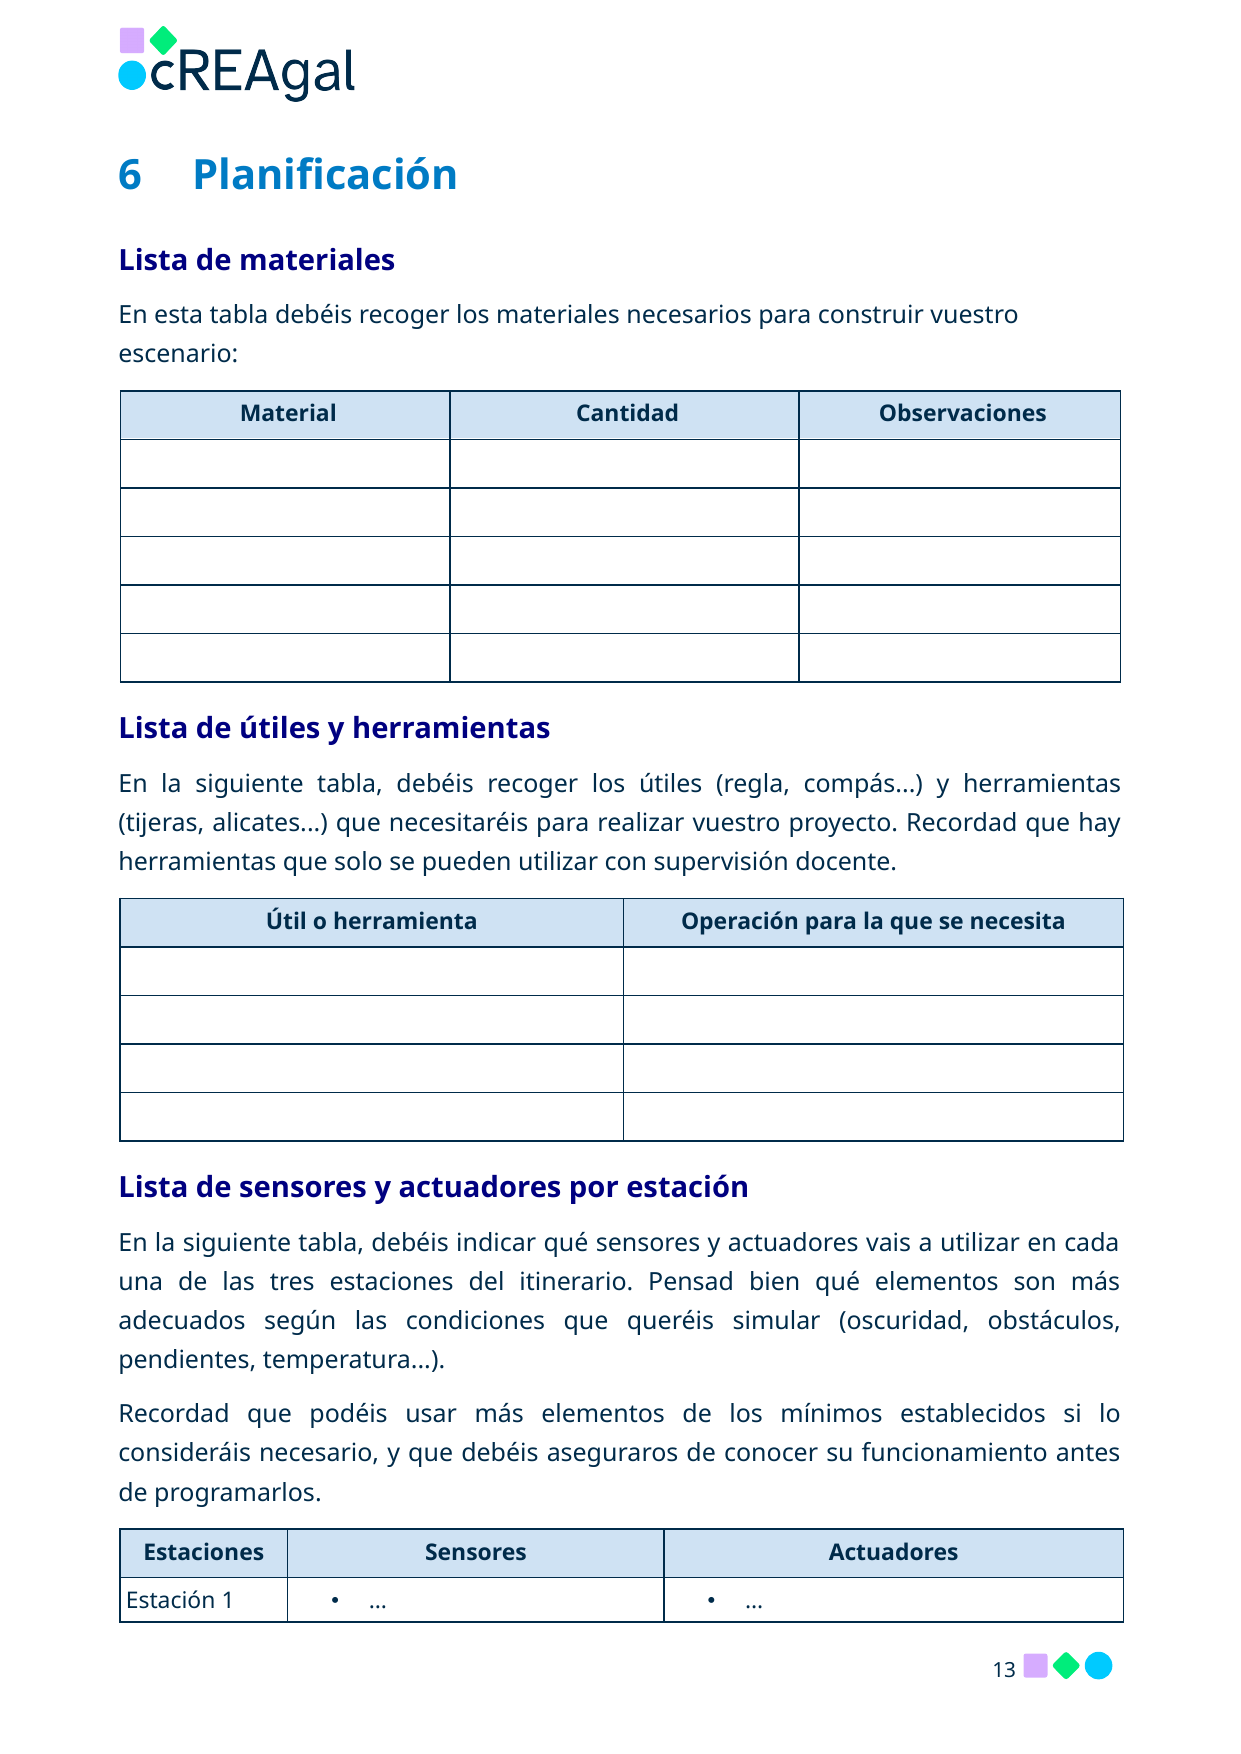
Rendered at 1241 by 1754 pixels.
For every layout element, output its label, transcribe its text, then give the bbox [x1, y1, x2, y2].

table_cell [121, 586, 449, 633]
table_cell [800, 489, 1120, 536]
table_cell [800, 634, 1120, 681]
text Recordad que podéis usar más elementos de los mínimos establecidos si lo consideráis necesario, y que debéis aseguraros de conocer su funcionamiento antes de programarlos. [118, 1396, 1122, 1508]
table_cell [800, 537, 1120, 584]
table_header Material [121, 392, 449, 438]
table_cell [121, 440, 449, 487]
table_cell [121, 1045, 623, 1092]
subtitle Planificación [118, 145, 1122, 202]
table_cell [451, 634, 798, 681]
table_cell Estación 1 [121, 1578, 287, 1621]
table_cell [121, 489, 449, 536]
table_cell … … [288, 1578, 663, 1621]
table_cell [451, 440, 798, 487]
table_cell [624, 948, 1123, 995]
table_cell [624, 1045, 1123, 1092]
text En esta tabla debéis recoger los materiales necesarios para construir vuestro escenario: [118, 297, 1122, 370]
table_header Estaciones [121, 1530, 287, 1577]
table_cell [121, 537, 449, 584]
text En la siguiente tabla, debéis recoger los útiles (regla, compás...) y herramientas (tijeras, alicates...) que necesitaréis para realizar vuestro proyecto. Recordad que hay herramientas que solo se pueden utilizar con supervisión docente. [118, 766, 1122, 878]
table_header Cantidad [451, 392, 798, 438]
table_header Actuadores [665, 1530, 1123, 1577]
table_cell [451, 537, 798, 584]
table_header Útil o herramienta [121, 899, 623, 946]
table_cell [800, 586, 1120, 633]
subtitle Lista de materiales [118, 239, 1122, 279]
subtitle Lista de útiles y herramientas [118, 707, 1122, 747]
table_cell [121, 996, 623, 1043]
table_header Operación para la que se necesita [624, 899, 1123, 946]
table_cell [624, 1093, 1123, 1140]
table_header Observaciones [800, 392, 1120, 438]
table_cell … … [665, 1578, 1123, 1621]
table_cell [121, 948, 623, 995]
table_cell [121, 634, 449, 681]
table_cell [451, 489, 798, 536]
table_cell [800, 440, 1120, 487]
table_cell [624, 996, 1123, 1043]
subtitle Lista de sensores y actuadores por estación [118, 1167, 1122, 1206]
table_header Sensores [288, 1530, 663, 1577]
table_cell [451, 586, 798, 633]
text En la siguiente tabla, debéis indicar qué sensores y actuadores vais a utilizar en cada una de las tres estaciones del itinerario. Pensad bien qué elementos son más adecuados según las condiciones que queréis simular (oscuridad, obstáculos, pendientes, temperatura...). [118, 1225, 1122, 1376]
picture [118, 26, 355, 102]
table_cell [121, 1093, 623, 1140]
